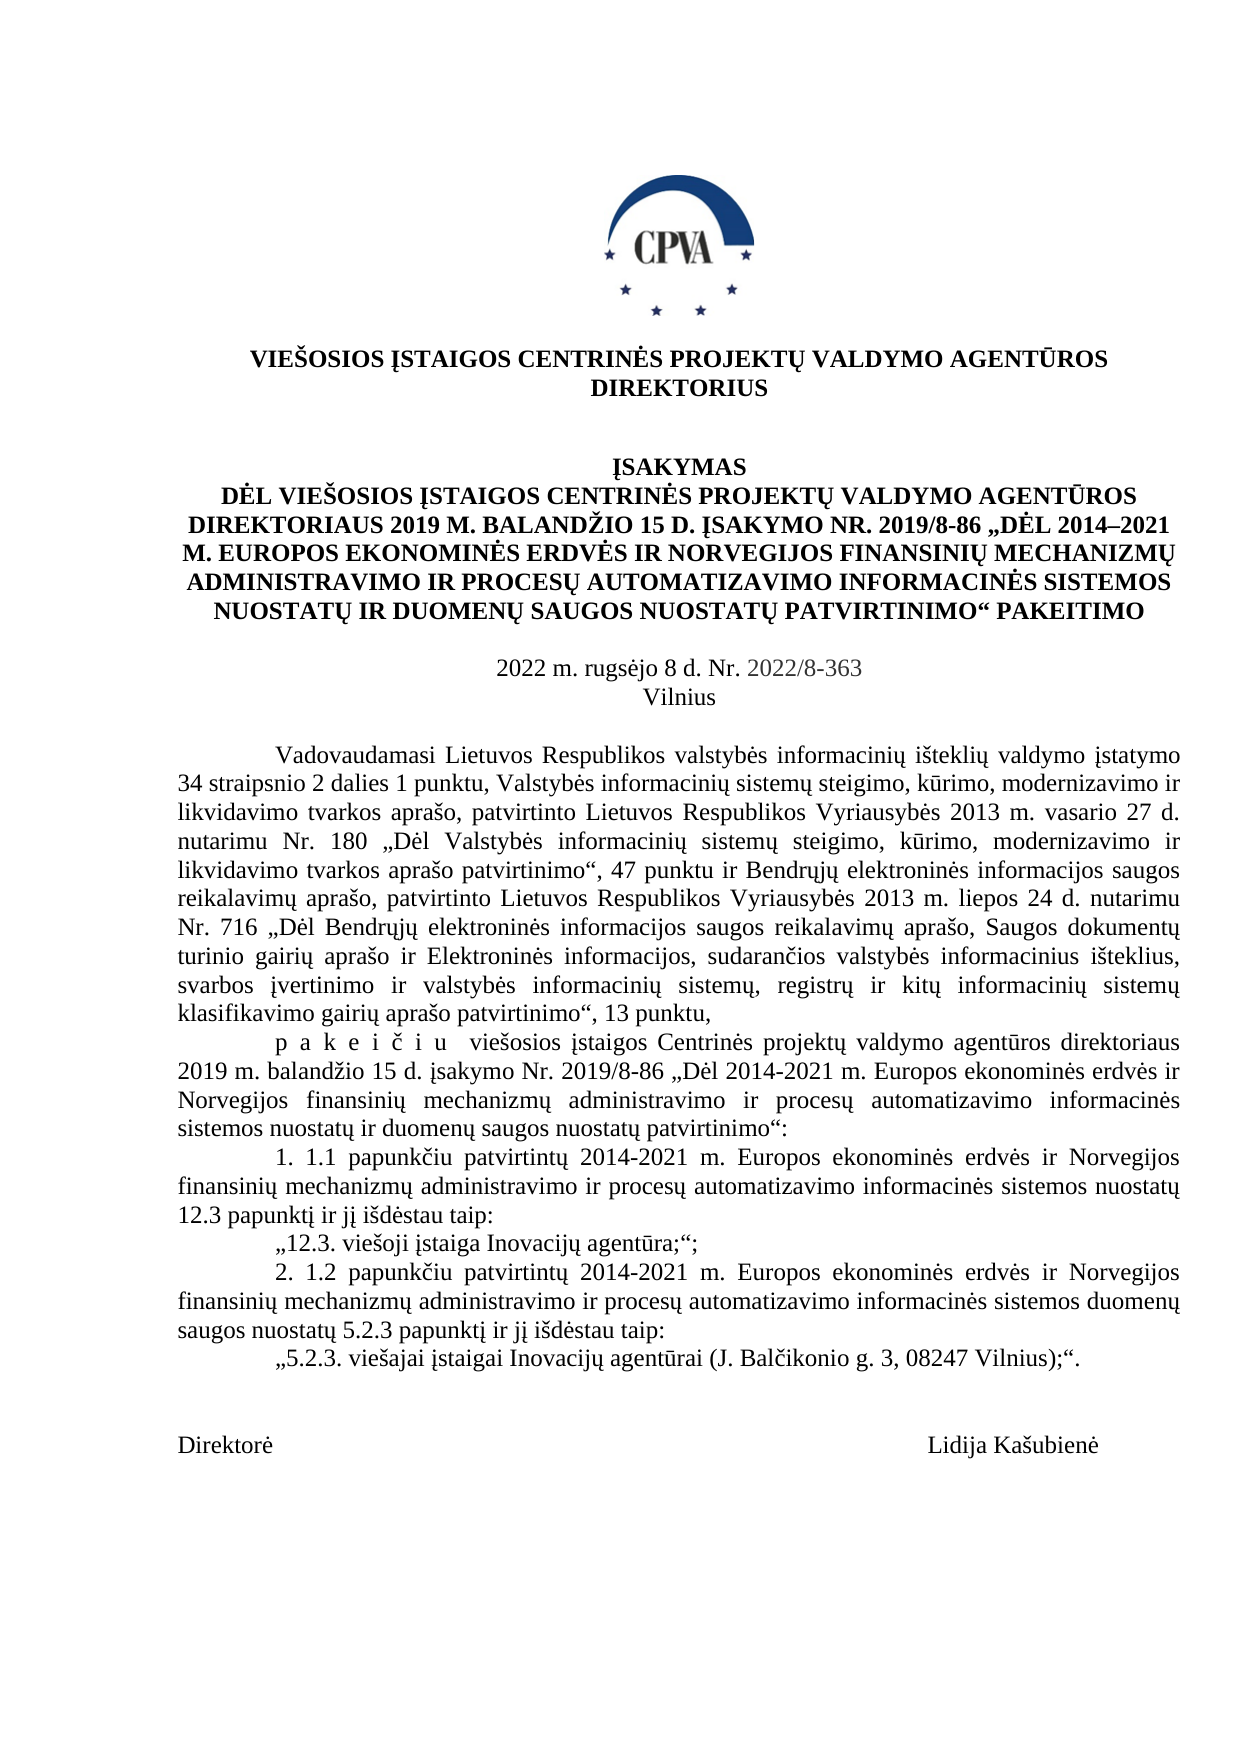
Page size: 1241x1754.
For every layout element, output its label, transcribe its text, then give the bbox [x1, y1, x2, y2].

text ĮSAKYMAS [177, 452, 1181, 481]
text VIEŠOSIOS ĮSTAIGOS CENTRINĖS PROJEKTŲ VALDYMO AGENTŪROS [177, 344, 1181, 373]
text 2. 1.2 papunkčiu patvirtintų 2014-2021 m. Europos ekonominės erdvės ir Norvegijos finansinių mechanizmų administravimo ir procesų automatizavimo informacinės sistemos duomenų saugos nuostatų 5.2.3 papunktį ir jį išdėstau taip: [177, 1257, 1181, 1343]
text Vilnius [177, 682, 1181, 711]
text pakeičiu viešosios įstaigos Centrinės projektų valdymo agentūros direktoriaus 2019 m. balandžio 15 d. įsakymo Nr. 2019/8-86 „Dėl 2014-2021 m. Europos ekonominės erdvės ir Norvegijos finansinių mechanizmų administravimo ir procesų automatizavimo informacinės sistemos nuostatų ir duomenų saugos nuostatų patvirtinimo“: [177, 1027, 1181, 1142]
text „12.3. viešoji įstaiga Inovacijų agentūra;“; [177, 1228, 1181, 1257]
text DĖL VIEŠOSIOS ĮSTAIGOS CENTRINĖS PROJEKTŲ VALDYMO AGENTŪROS DIREKTORIAUS 2019 M. BALANDŽIO 15 D. ĮSAKYMO NR. 2019/8-86 „DĖL 2014–2021 M. EUROPOS EKONOMINĖS ERDVĖS IR NORVEGIJOS FINANSINIŲ MECHANIZMŲ ADMINISTRAVIMO IR PROCESŲ AUTOMATIZAVIMO INFORMACINĖS SISTEMOS NUOSTATŲ IR DUOMENŲ SAUGOS NUOSTATŲ PATVIRTINIMO“ PAKEITIMO [177, 481, 1181, 625]
text Direktorė Lidija Kašubienė [177, 1430, 1181, 1458]
text 2022 m. rugsėjo 8 d. Nr. 2022/8-363 [177, 653, 1181, 682]
text „5.2.3. viešajai įstaigai Inovacijų agentūrai (J. Balčikonio g. 3, 08247 Vilnius);“. [177, 1343, 1181, 1372]
text Vadovaudamasi Lietuvos Respublikos valstybės informacinių išteklių valdymo įstatymo 34 straipsnio 2 dalies 1 punktu, Valstybės informacinių sistemų steigimo, kūrimo, modernizavimo ir likvidavimo tvarkos aprašo, patvirtinto Lietuvos Respublikos Vyriausybės 2013 m. vasario 27 d. nutarimu Nr. 180 „Dėl Valstybės informacinių sistemų steigimo, kūrimo, modernizavimo ir likvidavimo tvarkos aprašo patvirtinimo“, 47 punktu ir Bendrųjų elektroninės informacijos saugos reikalavimų aprašo, patvirtinto Lietuvos Respublikos Vyriausybės 2013 m. liepos 24 d. nutarimu Nr. 716 „Dėl Bendrųjų elektroninės informacijos saugos reikalavimų aprašo, Saugos dokumentų turinio gairių aprašo ir Elektroninės informacijos, sudarančios valstybės informacinius išteklius, svarbos įvertinimo ir valstybės informacinių sistemų, registrų ir kitų informacinių sistemų klasifikavimo gairių aprašo patvirtinimo“, 13 punktu, [177, 740, 1181, 1027]
text DIREKTORIUS [177, 373, 1181, 402]
text 1. 1.1 papunkčiu patvirtintų 2014-2021 m. Europos ekonominės erdvės ir Norvegijos finansinių mechanizmų administravimo ir procesų automatizavimo informacinės sistemos nuostatų 12.3 papunktį ir jį išdėstau taip: [177, 1142, 1181, 1228]
